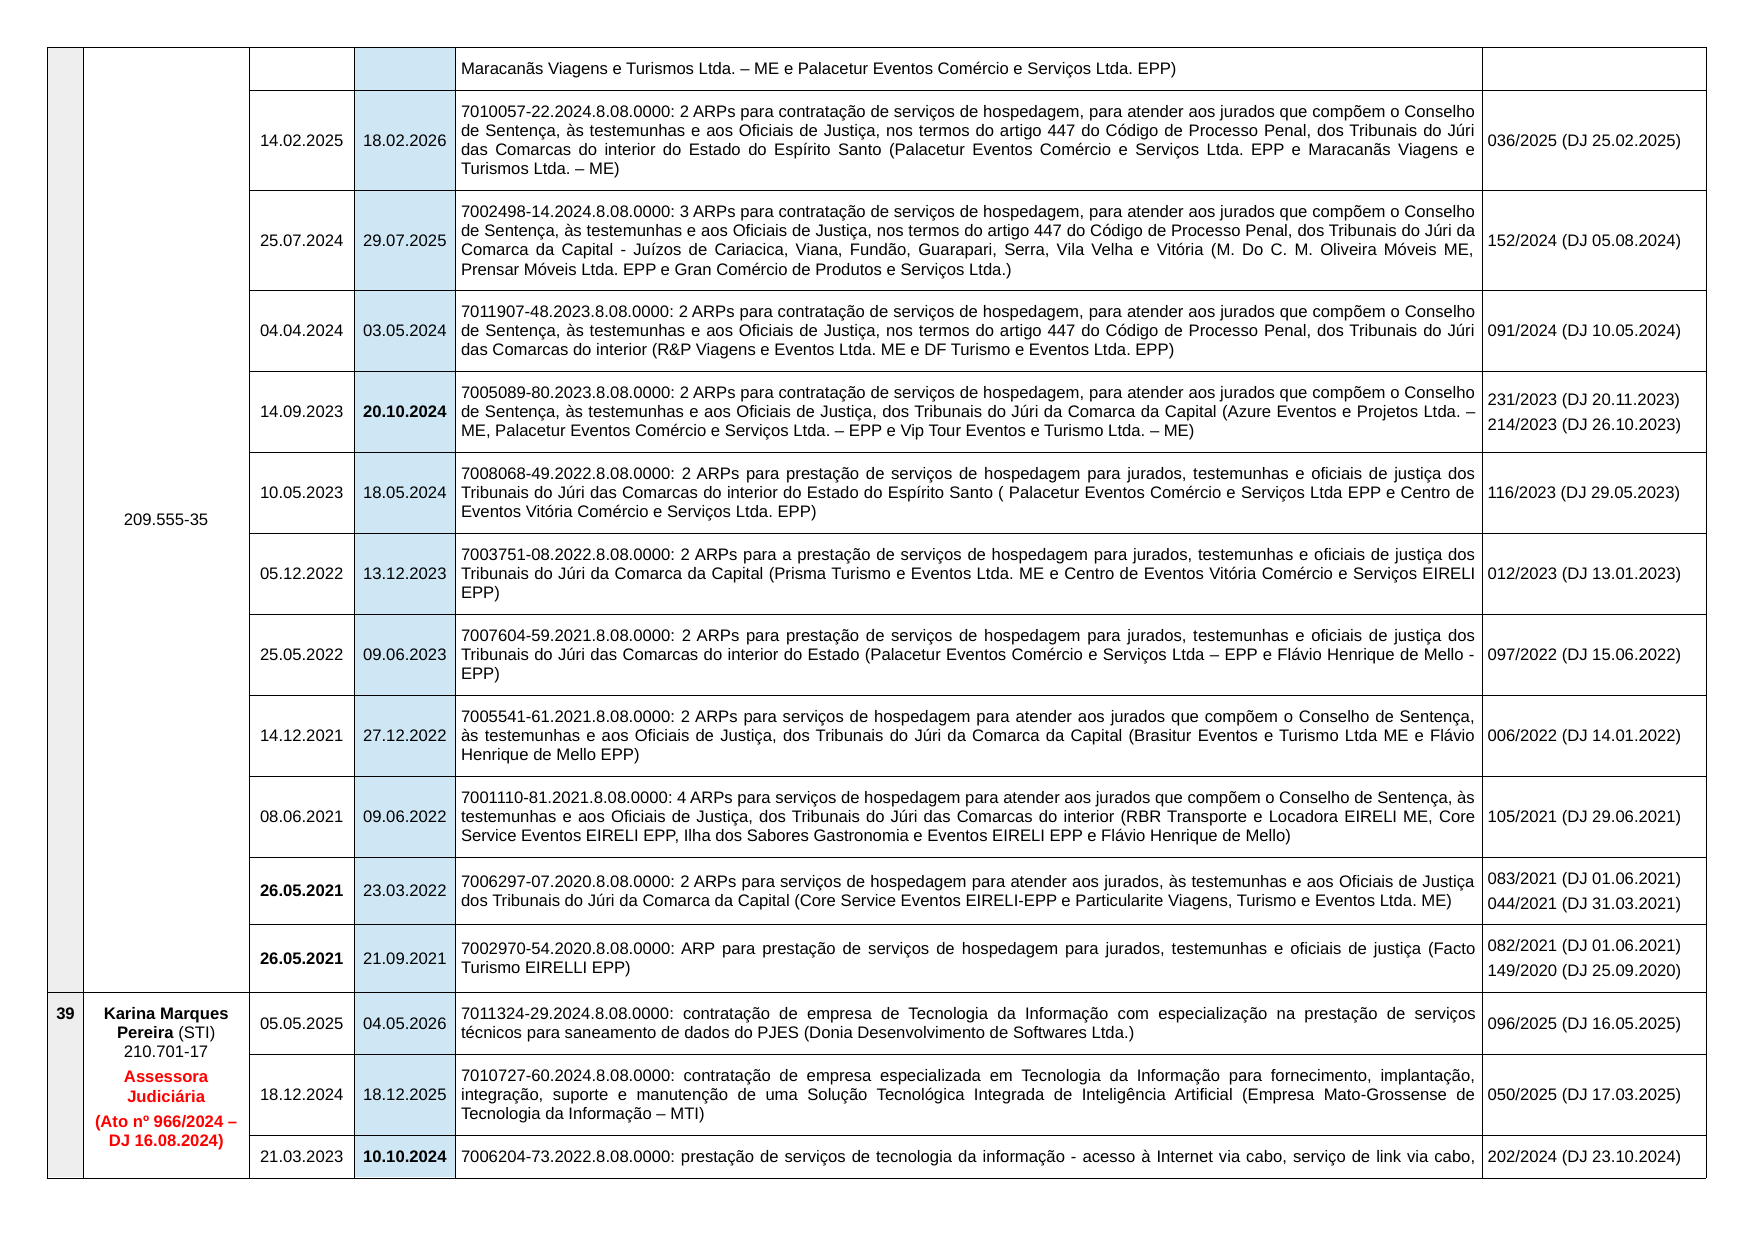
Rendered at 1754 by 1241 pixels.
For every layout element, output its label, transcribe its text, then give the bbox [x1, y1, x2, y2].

table_cell 105/2021 (DJ 29.06.2021) [1483, 777, 1706, 857]
table_cell 7011324-29.2024.8.08.0000: contratação de empresa de Tecnologia da Informação com especialização na prestação de serviços técnicos para saneamento de dados do PJES (Donia Desenvolvimento de Softwares Ltda.) [456, 993, 1482, 1054]
table_cell 7005089-80.2023.8.08.0000: 2 ARPs para contratação de serviços de hospedagem, para atender aos jurados que compõem o Conselho de Sentença, às testemunhas e aos Oficiais de Justiça, dos Tribunais do Júri da Comarca da Capital (Azure Eventos e Projetos Ltda. – ME, Palacetur Eventos Comércio e Serviços Ltda. – EPP e Vip Tour Eventos e Turismo Ltda. – ME) [456, 372, 1482, 452]
table_cell 21.03.2023 [250, 1136, 354, 1177]
table_cell 18.12.2025 [355, 1055, 455, 1135]
table_cell 7003751-08.2022.8.08.0000: 2 ARPs para a prestação de serviços de hospedagem para jurados, testemunhas e oficiais de justiça dos Tribunais do Júri da Comarca da Capital (Prisma Turismo e Eventos Ltda. ME e Centro de Eventos Vitória Comércio e Serviços EIRELI EPP) [456, 534, 1482, 614]
table_cell 26.05.2021 [250, 925, 354, 992]
table_cell 18.05.2024 [355, 453, 455, 533]
table_cell 39 [48, 993, 83, 1177]
table_cell 036/2025 (DJ 25.02.2025) [1483, 91, 1706, 190]
table_cell 082/2021 (DJ 01.06.2021) 149/2020 (DJ 25.09.2020) [1483, 925, 1706, 992]
table_cell 7007604-59.2021.8.08.0000: 2 ARPs para prestação de serviços de hospedagem para jurados, testemunhas e oficiais de justiça dos Tribunais do Júri das Comarcas do interior do Estado (Palacetur Eventos Comércio e Serviços Ltda – EPP e Flávio Henrique de Mello - EPP) [456, 615, 1482, 695]
table_cell 26.05.2021 [250, 858, 354, 924]
table_cell 09.06.2022 [355, 777, 455, 857]
table_cell 08.06.2021 [250, 777, 354, 857]
table_cell 10.10.2024 [355, 1136, 455, 1177]
table_cell [355, 48, 455, 90]
table_cell 209.555-35 [84, 48, 249, 992]
table_cell 20.10.2024 [355, 372, 455, 452]
table_cell 25.07.2024 [250, 191, 354, 290]
table_cell 7008068-49.2022.8.08.0000: 2 ARPs para prestação de serviços de hospedagem para jurados, testemunhas e oficiais de justiça dos Tribunais do Júri das Comarcas do interior do Estado do Espírito Santo ( Palacetur Eventos Comércio e Serviços Ltda EPP e Centro de Eventos Vitória Comércio e Serviços Ltda. EPP) [456, 453, 1482, 533]
table_cell 7002970-54.2020.8.08.0000: ARP para prestação de serviços de hospedagem para jurados, testemunhas e oficiais de justiça (Facto Turismo EIRELLI EPP) [456, 925, 1482, 992]
table_cell 7011907-48.2023.8.08.0000: 2 ARPs para contratação de serviços de hospedagem, para atender aos jurados que compõem o Conselho de Sentença, às testemunhas e aos Oficiais de Justiça, nos termos do artigo 447 do Código de Processo Penal, dos Tribunais do Júri das Comarcas do interior (R&P Viagens e Eventos Ltda. ME e DF Turismo e Eventos Ltda. EPP) [456, 291, 1482, 371]
table_cell 097/2022 (DJ 15.06.2022) [1483, 615, 1706, 695]
table_cell 231/2023 (DJ 20.11.2023) 214/2023 (DJ 26.10.2023) [1483, 372, 1706, 452]
table_cell [48, 48, 83, 992]
table_cell 27.12.2022 [355, 696, 455, 776]
table_cell 096/2025 (DJ 16.05.2025) [1483, 993, 1706, 1054]
table_cell 7006204-73.2022.8.08.0000: prestação de serviços de tecnologia da informação - acesso à Internet via cabo, serviço de link via cabo, [456, 1136, 1482, 1177]
table_cell [250, 48, 354, 90]
table_cell 14.09.2023 [250, 372, 354, 452]
table_cell 21.09.2021 [355, 925, 455, 992]
table_cell 7010727-60.2024.8.08.0000: contratação de empresa especializada em Tecnologia da Informação para fornecimento, implantação, integração, suporte e manutenção de uma Solução Tecnológica Integrada de Inteligência Artificial (Empresa Mato-Grossense de Tecnologia da Informação – MTI) [456, 1055, 1482, 1135]
table_cell 050/2025 (DJ 17.03.2025) [1483, 1055, 1706, 1135]
table_cell 25.05.2022 [250, 615, 354, 695]
table_cell 152/2024 (DJ 05.08.2024) [1483, 191, 1706, 290]
table_cell 7001110-81.2021.8.08.0000: 4 ARPs para serviços de hospedagem para atender aos jurados que compõem o Conselho de Sentença, às testemunhas e aos Oficiais de Justiça, dos Tribunais do Júri das Comarcas do interior (RBR Transporte e Locadora EIRELI ME, Core Service Eventos EIRELI EPP, Ilha dos Sabores Gastronomia e Eventos EIRELI EPP e Flávio Henrique de Mello) [456, 777, 1482, 857]
table_cell 10.05.2023 [250, 453, 354, 533]
table_cell 18.12.2024 [250, 1055, 354, 1135]
table_cell 04.05.2026 [355, 993, 455, 1054]
table_cell 7002498-14.2024.8.08.0000: 3 ARPs para contratação de serviços de hospedagem, para atender aos jurados que compõem o Conselho de Sentença, às testemunhas e aos Oficiais de Justiça, nos termos do artigo 447 do Código de Processo Penal, dos Tribunais do Júri da Comarca da Capital - Juízos de Cariacica, Viana, Fundão, Guarapari, Serra, Vila Velha e Vitória (M. Do C. M. Oliveira Móveis ME, Prensar Móveis Ltda. EPP e Gran Comércio de Produtos e Serviços Ltda.) [456, 191, 1482, 290]
table_cell 006/2022 (DJ 14.01.2022) [1483, 696, 1706, 776]
table_cell [1483, 48, 1706, 90]
table_cell 202/2024 (DJ 23.10.2024) [1483, 1136, 1706, 1177]
table_cell 29.07.2025 [355, 191, 455, 290]
table_cell 7006297-07.2020.8.08.0000: 2 ARPs para serviços de hospedagem para atender aos jurados, às testemunhas e aos Oficiais de Justiça dos Tribunais do Júri da Comarca da Capital (Core Service Eventos EIRELI-EPP e Particularite Viagens, Turismo e Eventos Ltda. ME) [456, 858, 1482, 924]
table_cell 091/2024 (DJ 10.05.2024) [1483, 291, 1706, 371]
table_cell 09.06.2023 [355, 615, 455, 695]
table_cell 116/2023 (DJ 29.05.2023) [1483, 453, 1706, 533]
table_cell 05.12.2022 [250, 534, 354, 614]
table_cell 05.05.2025 [250, 993, 354, 1054]
table_cell 18.02.2026 [355, 91, 455, 190]
table_cell 7005541-61.2021.8.08.0000: 2 ARPs para serviços de hospedagem para atender aos jurados que compõem o Conselho de Sentença, às testemunhas e aos Oficiais de Justiça, dos Tribunais do Júri da Comarca da Capital (Brasitur Eventos e Turismo Ltda ME e Flávio Henrique de Mello EPP) [456, 696, 1482, 776]
table_cell 04.04.2024 [250, 291, 354, 371]
table_cell 14.12.2021 [250, 696, 354, 776]
table_cell Maracanãs Viagens e Turismos Ltda. – ME e Palacetur Eventos Comércio e Serviços Ltda. EPP) [456, 48, 1482, 90]
table_cell 03.05.2024 [355, 291, 455, 371]
table_cell 13.12.2023 [355, 534, 455, 614]
table_cell 14.02.2025 [250, 91, 354, 190]
table_cell 083/2021 (DJ 01.06.2021) 044/2021 (DJ 31.03.2021) [1483, 858, 1706, 924]
table_cell 23.03.2022 [355, 858, 455, 924]
table_cell 012/2023 (DJ 13.01.2023) [1483, 534, 1706, 614]
table_cell 7010057-22.2024.8.08.0000: 2 ARPs para contratação de serviços de hospedagem, para atender aos jurados que compõem o Conselho de Sentença, às testemunhas e aos Oficiais de Justiça, nos termos do artigo 447 do Código de Processo Penal, dos Tribunais do Júri das Comarcas do interior do Estado do Espírito Santo (Palacetur Eventos Comércio e Serviços Ltda. EPP e Maracanãs Viagens e Turismos Ltda. – ME) [456, 91, 1482, 190]
table_cell Karina Marques Pereira (STI) 210.701-17 Assessora Judiciária (Ato nº 966/2024 – DJ 16.08.2024) [84, 993, 249, 1177]
